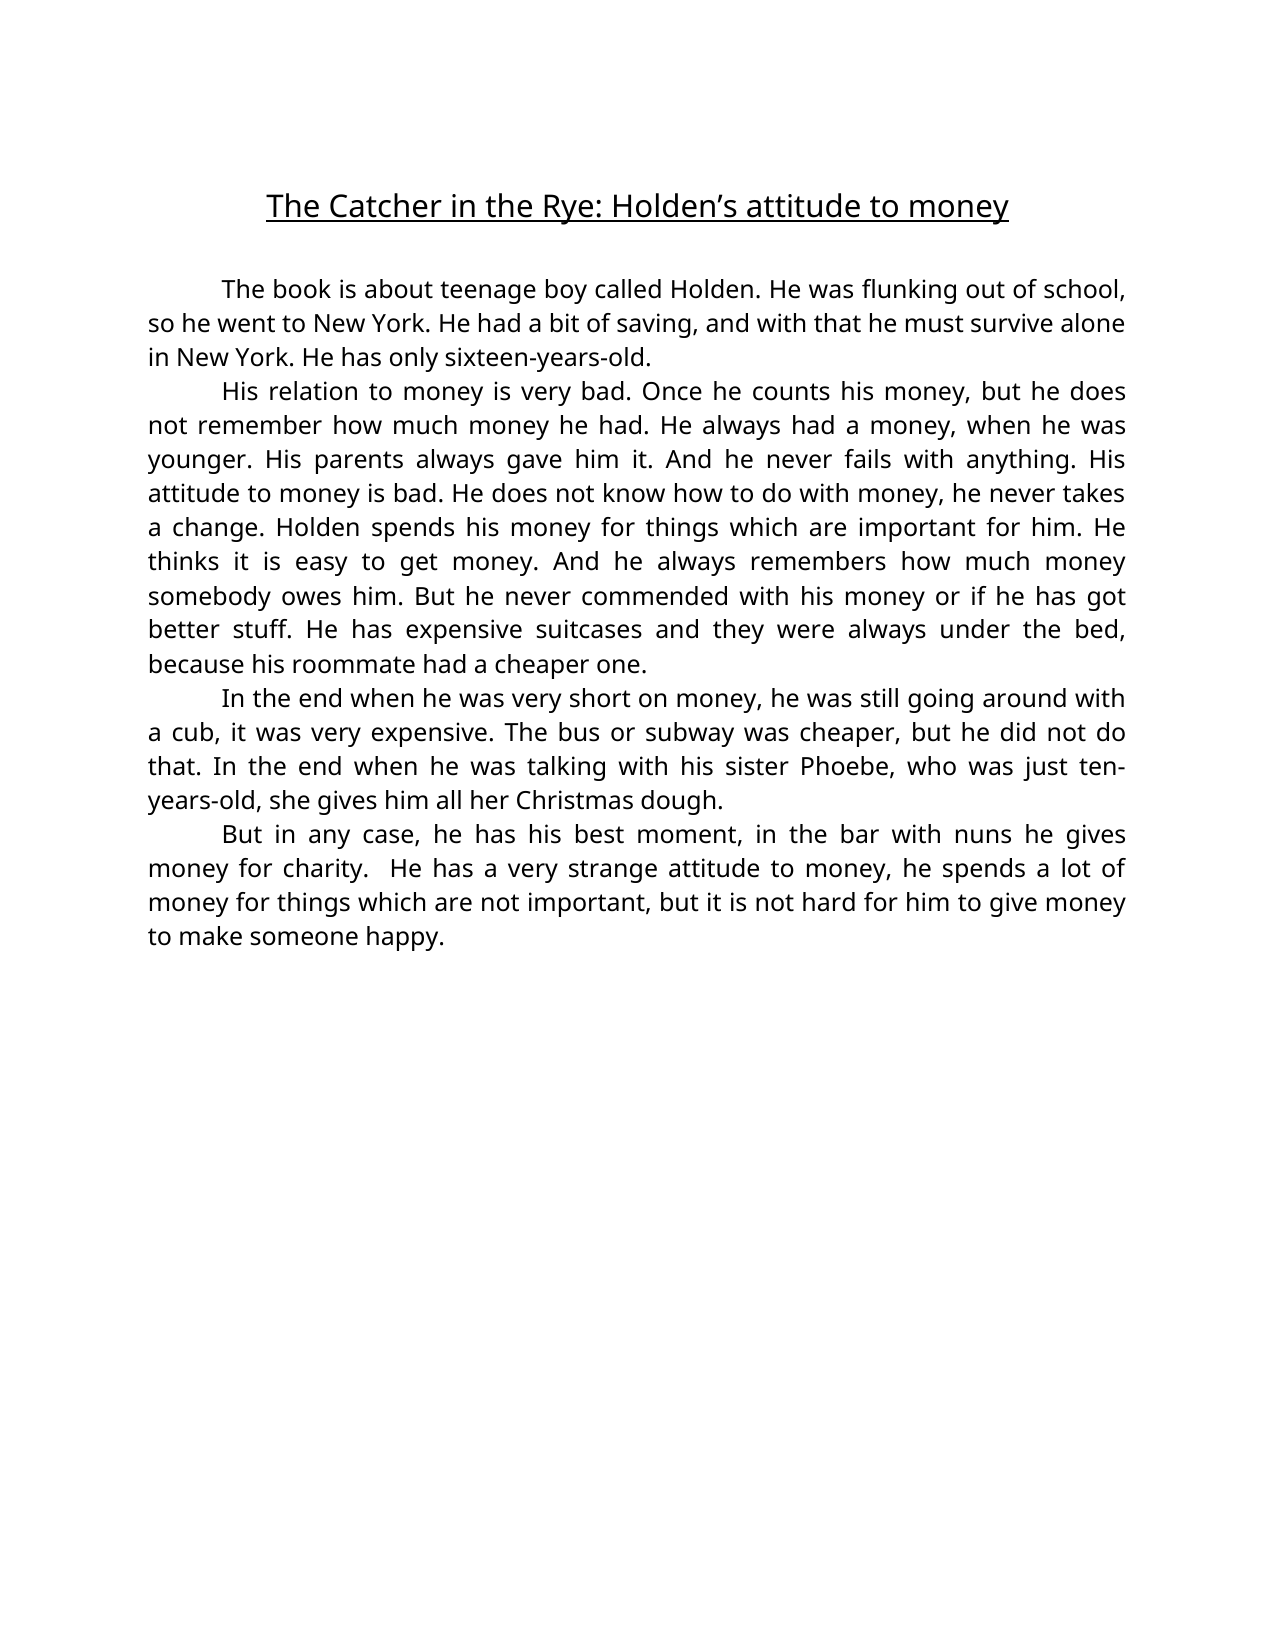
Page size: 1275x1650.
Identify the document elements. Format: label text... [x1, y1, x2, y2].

text The book is about teenage boy called Holden. He was flunking out of school, so he went to New York. He had a bit of saving, and with that he must survive alone in New York. He has only sixteen-years-old. [148, 272, 1127, 374]
text But in any case, he has his best moment, in the bar with nuns he gives money for charity. He has a very strange attitude to money, he spends a lot of money for things which are not important, but it is not hard for him to give money to make someone happy. [148, 817, 1127, 953]
text His relation to money is very bad. Once he counts his money, but he does not remember how much money he had. He always had a money, when he was younger. His parents always gave him it. And he never fails with anything. His attitude to money is bad. He does not know how to do with money, he never takes a change. Holden spends his money for things which are important for him. He thinks it is easy to get money. And he always remembers how much money somebody owes him. But he never commended with his money or if he has got better stuff. He has expensive suitcases and they were always under the bed, because his roommate had a cheaper one. [148, 374, 1127, 680]
text In the end when he was very short on money, he was still going around with a cub, it was very expensive. The bus or subway was cheaper, but he did not do that. In the end when he was talking with his sister Phoebe, who was just ten-years-old, she gives him all her Christmas dough. [148, 680, 1127, 817]
title The Catcher in the Rye: Holden’s attitude to money [148, 183, 1127, 226]
